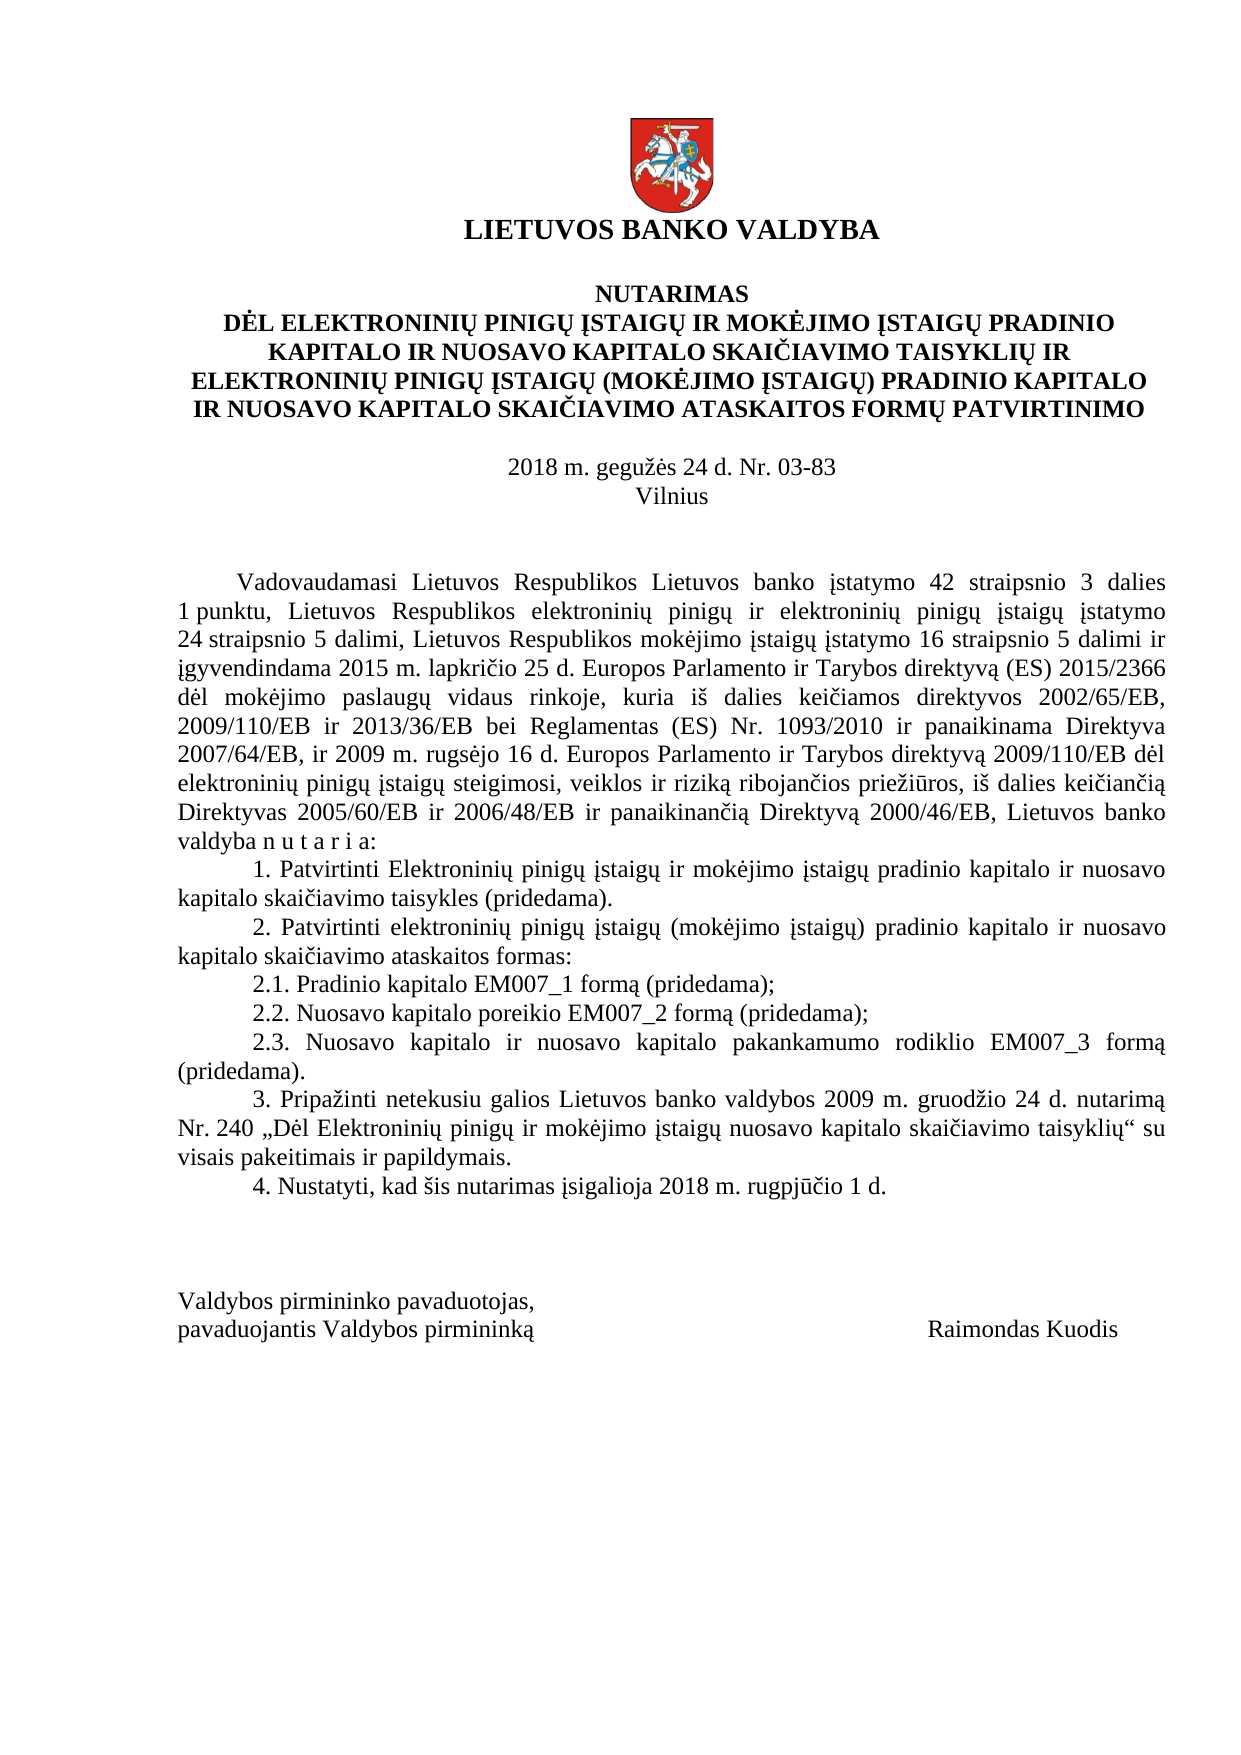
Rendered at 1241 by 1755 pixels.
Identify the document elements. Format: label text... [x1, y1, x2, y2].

text Vadovaudamasi Lietuvos Respublikos Lietuvos banko įstatymo 42 straipsnio 3 dalies 1 punktu, Lietuvos Respublikos elektroninių pinigų ir elektroninių pinigų įstaigų įstatymo 24 straipsnio 5 dalimi, Lietuvos Respublikos mokėjimo įstaigų įstatymo 16 straipsnio 5 dalimi ir įgyvendindama 2015 m. lapkričio 25 d. Europos Parlamento ir Tarybos direktyvą (ES) 2015/2366 dėl mokėjimo paslaugų vidaus rinkoje, kuria iš dalies keičiamos direktyvos 2002/65/EB, 2009/110/EB ir 2013/36/EB bei Reglamentas (ES) Nr. 1093/2010 ir panaikinama Direktyva 2007/64/EB, ir 2009 m. rugsėjo 16 d. Europos Parlamento ir Tarybos direktyvą 2009/110/EB dėl elektroninių pinigų įstaigų steigimosi, veiklos ir riziką ribojančios priežiūros, iš dalies keičiančią Direktyvas 2005/60/EB ir 2006/48/EB ir panaikinančią Direktyvą 2000/46/EB, Lietuvos banko valdyba n u t a r i a: [177, 567, 1166, 854]
text Vilnius [177, 481, 1166, 509]
text Valdybos pirmininko pavaduotojas, [177, 1286, 1166, 1314]
text DĖL ELEKTRONINIŲ PINIGŲ įstaigų IR MOKĖJIMO ĮSTAIGŲ pradinio kapitalo ir NUOSAVO KAPITALO SKAIČIAVIMO TAISYKLIŲ ir elektroninių pinigų įstaigų (mokėjimo įstaigų) pradinio kapitalo ir nuosavo kapitalo skaičiavimo ataskaitos formŲ PATVIRTINIMO [177, 308, 1161, 423]
text 2018 m. gegužės 24 d. Nr. 03-83 [177, 452, 1166, 481]
text 4. Nustatyti, kad šis nutarimas įsigalioja 2018 m. rugpjūčio 1 d. [177, 1171, 1166, 1199]
text 3. Pripažinti netekusiu galios Lietuvos banko valdybos 2009 m. gruodžio 24 d. nutarimą Nr. 240 „Dėl Elektroninių pinigų ir mokėjimo įstaigų nuosavo kapitalo skaičiavimo taisyklių“ su visais pakeitimais ir papildymais. [177, 1084, 1166, 1171]
text 2.1. Pradinio kapitalo EM007_1 formą (pridedama); [177, 969, 1166, 998]
text 2.3. Nuosavo kapitalo ir nuosavo kapitalo pakankamumo rodiklio EM007_3 formą (pridedama). [177, 1027, 1166, 1084]
text pavaduojantis Valdybos pirmininką Raimondas Kuodis [177, 1314, 1166, 1343]
text LIETUVOS BANKO VALDYBA [177, 212, 1166, 246]
text NUTARIMAS [177, 279, 1166, 308]
text 2.2. Nuosavo kapitalo poreikio EM007_2 formą (pridedama); [177, 998, 1166, 1027]
text 2. Patvirtinti elektroninių pinigų įstaigų (mokėjimo įstaigų) pradinio kapitalo ir nuosavo kapitalo skaičiavimo ataskaitos formas: [177, 912, 1166, 969]
text 1. Patvirtinti Elektroninių pinigų įstaigų ir mokėjimo įstaigų pradinio kapitalo ir nuosavo kapitalo skaičiavimo taisykles (pridedama). [177, 854, 1166, 912]
